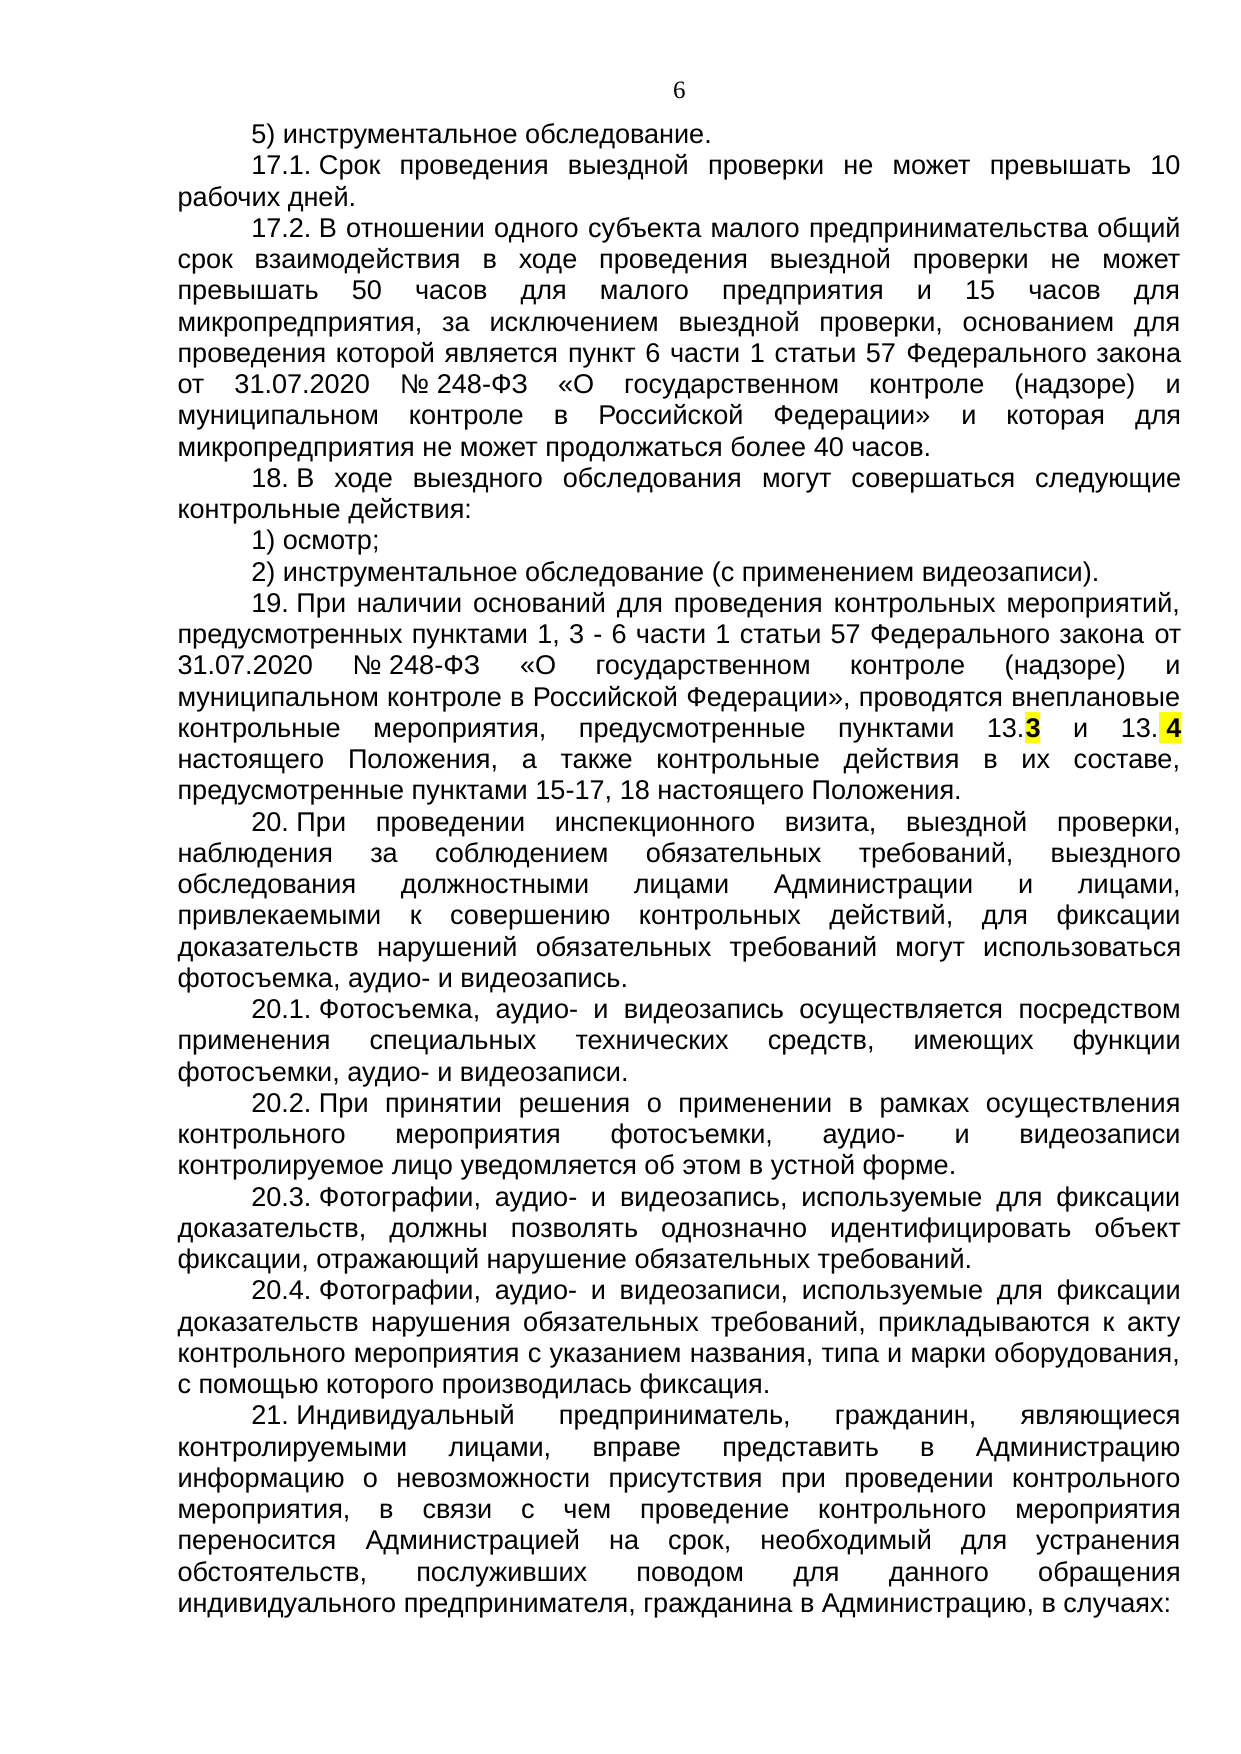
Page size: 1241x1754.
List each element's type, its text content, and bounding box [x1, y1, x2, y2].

text 20. При проведении инспекционного визита, выездной проверки, наблюдения за соблюдением обязательных требований, выездного обследования должностными лицами Администрации и лицами, привлекаемыми к совершению контрольных действий, для фиксации доказательств нарушений обязательных требований могут использоваться фотосъемка, аудио- и видеозапись. [177, 806, 1181, 993]
text 21. Индивидуальный предприниматель, гражданин, являющиеся контролируемыми лицами, вправе представить в Администрацию информацию о невозможности присутствия при проведении контрольного мероприятия, в связи с чем проведение контрольного мероприятия переносится Администрацией на срок, необходимый для устранения обстоятельств, послуживших поводом для данного обращения индивидуального предпринимателя, гражданина в Администрацию, в случаях: [177, 1399, 1181, 1618]
text 20.2. При принятии решения о применении в рамках осуществления контрольного мероприятия фотосъемки, аудио- и видеозаписи контролируемое лицо уведомляется об этом в устной форме. [177, 1087, 1181, 1181]
text 20.1. Фотосъемка, аудио- и видеозапись осуществляется посредством применения специальных технических средств, имеющих функции фотосъемки, аудио- и видеозаписи. [177, 993, 1181, 1087]
text 20.4. Фотографии, аудио- и видеозаписи, используемые для фиксации доказательств нарушения обязательных требований, прикладываются к акту контрольного мероприятия с указанием названия, типа и марки оборудования, с помощью которого производилась фиксация. [177, 1274, 1181, 1399]
text 1) осмотр; [177, 524, 1181, 556]
text 19. При наличии оснований для проведения контрольных мероприятий, предусмотренных пунктами 1, 3 - 6 части 1 статьи 57 Федерального закона от 31.07.2020 № 248-ФЗ «О государственном контроле (надзоре) и муниципальном контроле в Российской Федерации», проводятся внеплановые контрольные мероприятия, предусмотренные пунктами 13.3 и 13. 4 настоящего Положения, а также контрольные действия в их составе, предусмотренные пунктами 15-17, 18 настоящего Положения. [177, 587, 1181, 806]
text 2) инструментальное обследование (с применением видеозаписи). [177, 556, 1181, 587]
text 20.3. Фотографии, аудио- и видеозапись, используемые для фиксации доказательств, должны позволять однозначно идентифицировать объект фиксации, отражающий нарушение обязательных требований. [177, 1181, 1181, 1274]
text 17.2. В отношении одного субъекта малого предпринимательства общий срок взаимодействия в ходе проведения выездной проверки не может превышать 50 часов для малого предприятия и 15 часов для микропредприятия, за исключением выездной проверки, основанием для проведения которой является пункт 6 части 1 статьи 57 Федерального закона от 31.07.2020 № 248-ФЗ «О государственном контроле (надзоре) и муниципальном контроле в Российской Федерации» и которая для микропредприятия не может продолжаться более 40 часов. [177, 212, 1181, 462]
text 17.1. Срок проведения выездной проверки не может превышать 10 рабочих дней. [177, 149, 1181, 212]
text 18. В ходе выездного обследования могут совершаться следующие контрольные действия: [177, 462, 1181, 524]
text 5) инструментальное обследование. [177, 118, 1181, 149]
